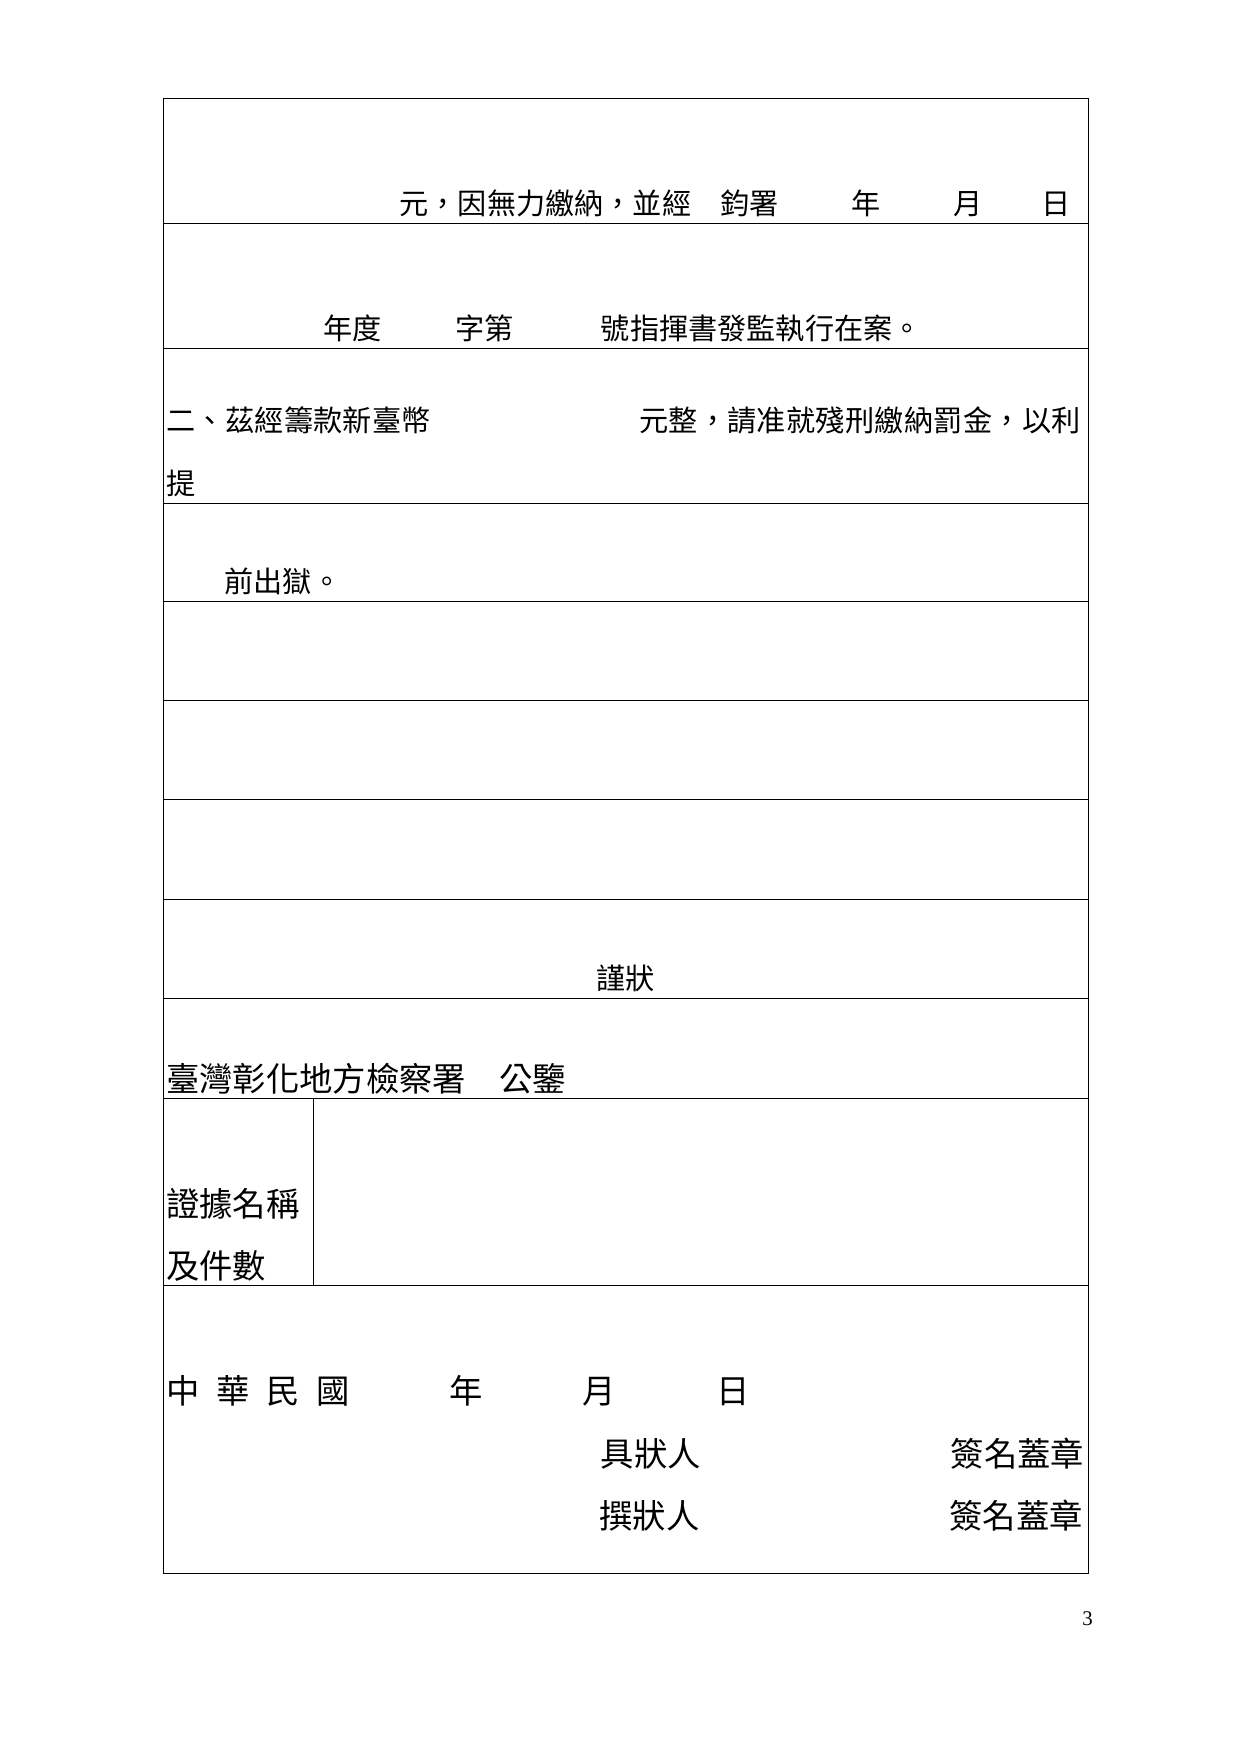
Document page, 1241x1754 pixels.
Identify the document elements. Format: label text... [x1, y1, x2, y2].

table_cell 臺灣彰化地方檢察署 公鑒 [164, 999, 1088, 1097]
table_cell [314, 1099, 1088, 1285]
table_cell [164, 800, 1088, 898]
table_cell 年度 字第 號指揮書發監執行在案。 [164, 224, 1088, 347]
table_cell 證據名稱 及件數 [164, 1099, 313, 1285]
table_cell [164, 701, 1088, 799]
table_cell 前出獄。 [164, 504, 1088, 601]
table_cell 謹狀 [164, 900, 1088, 998]
table_cell 二、茲經籌款新臺幣 元整，請准就殘刑繳納罰金，以利提 [164, 349, 1088, 502]
table_cell 中 華 民 國 年 月 日 具狀人 簽名蓋章 撰狀人 簽名蓋章 [164, 1286, 1088, 1573]
table_cell [164, 602, 1088, 700]
table_cell 元，因無力繳納，並經 鈞署 年 月 日 [164, 99, 1088, 222]
